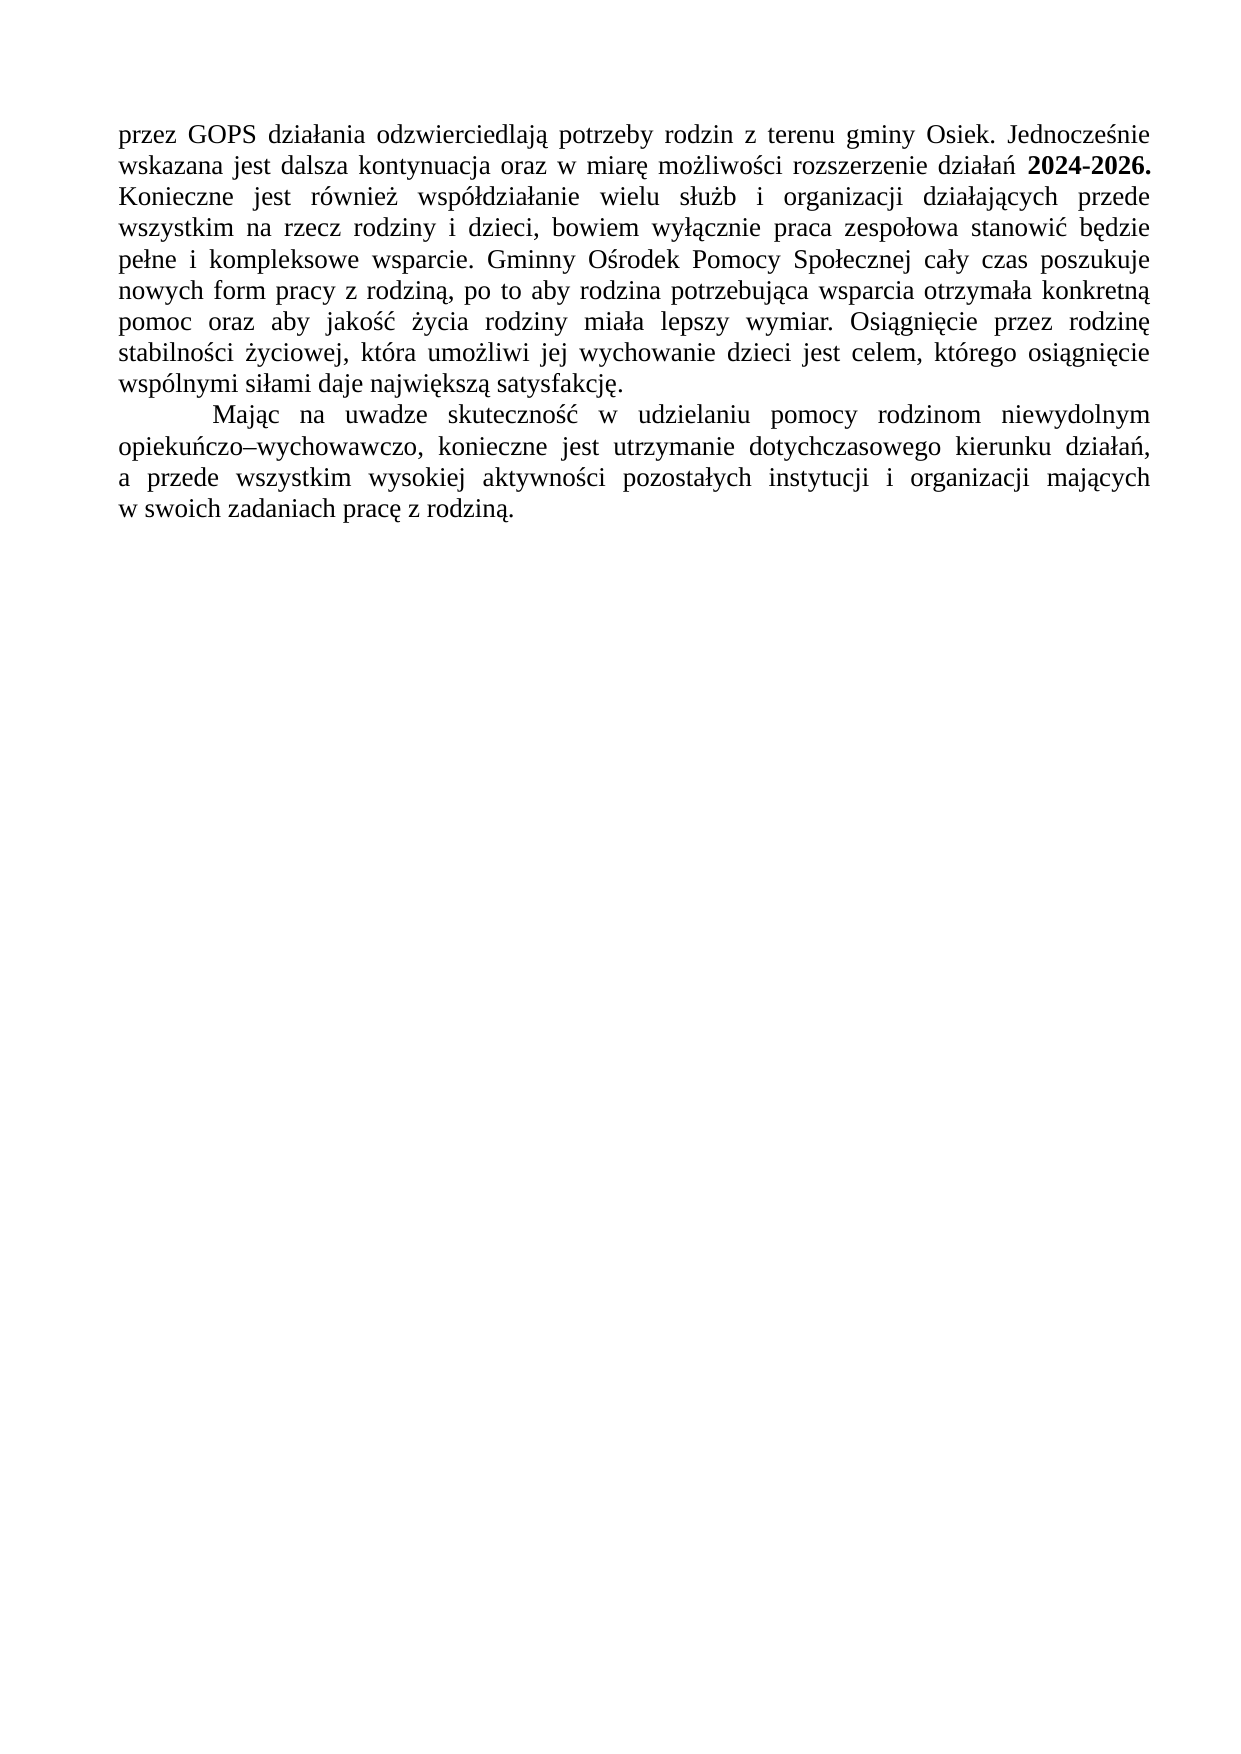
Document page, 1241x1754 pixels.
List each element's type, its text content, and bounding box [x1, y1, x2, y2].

text Mając na uwadze skuteczność w udzielaniu pomocy rodzinom niewydolnym opiekuńczo–wychowawczo, konieczne jest utrzymanie dotychczasowego kierunku działań, a przede wszystkim wysokiej aktywności pozostałych instytucji i organizacji mających w swoich zadaniach pracę z rodziną. [118, 398, 1152, 523]
text przez GOPS działania odzwierciedlają potrzeby rodzin z terenu gminy Osiek. Jednocześnie wskazana jest dalsza kontynuacja oraz w miarę możliwości rozszerzenie działań 2024-2026. Konieczne jest również współdziałanie wielu służb i organizacji działających przede wszystkim na rzecz rodziny i dzieci, bowiem wyłącznie praca zespołowa stanowić będzie pełne i kompleksowe wsparcie. Gminny Ośrodek Pomocy Społecznej cały czas poszukuje nowych form pracy z rodziną, po to aby rodzina potrzebująca wsparcia otrzymała konkretną pomoc oraz aby jakość życia rodziny miała lepszy wymiar. Osiągnięcie przez rodzinę stabilności życiowej, która umożliwi jej wychowanie dzieci jest celem, którego osiągnięcie wspólnymi siłami daje największą satysfakcję. [118, 118, 1152, 398]
